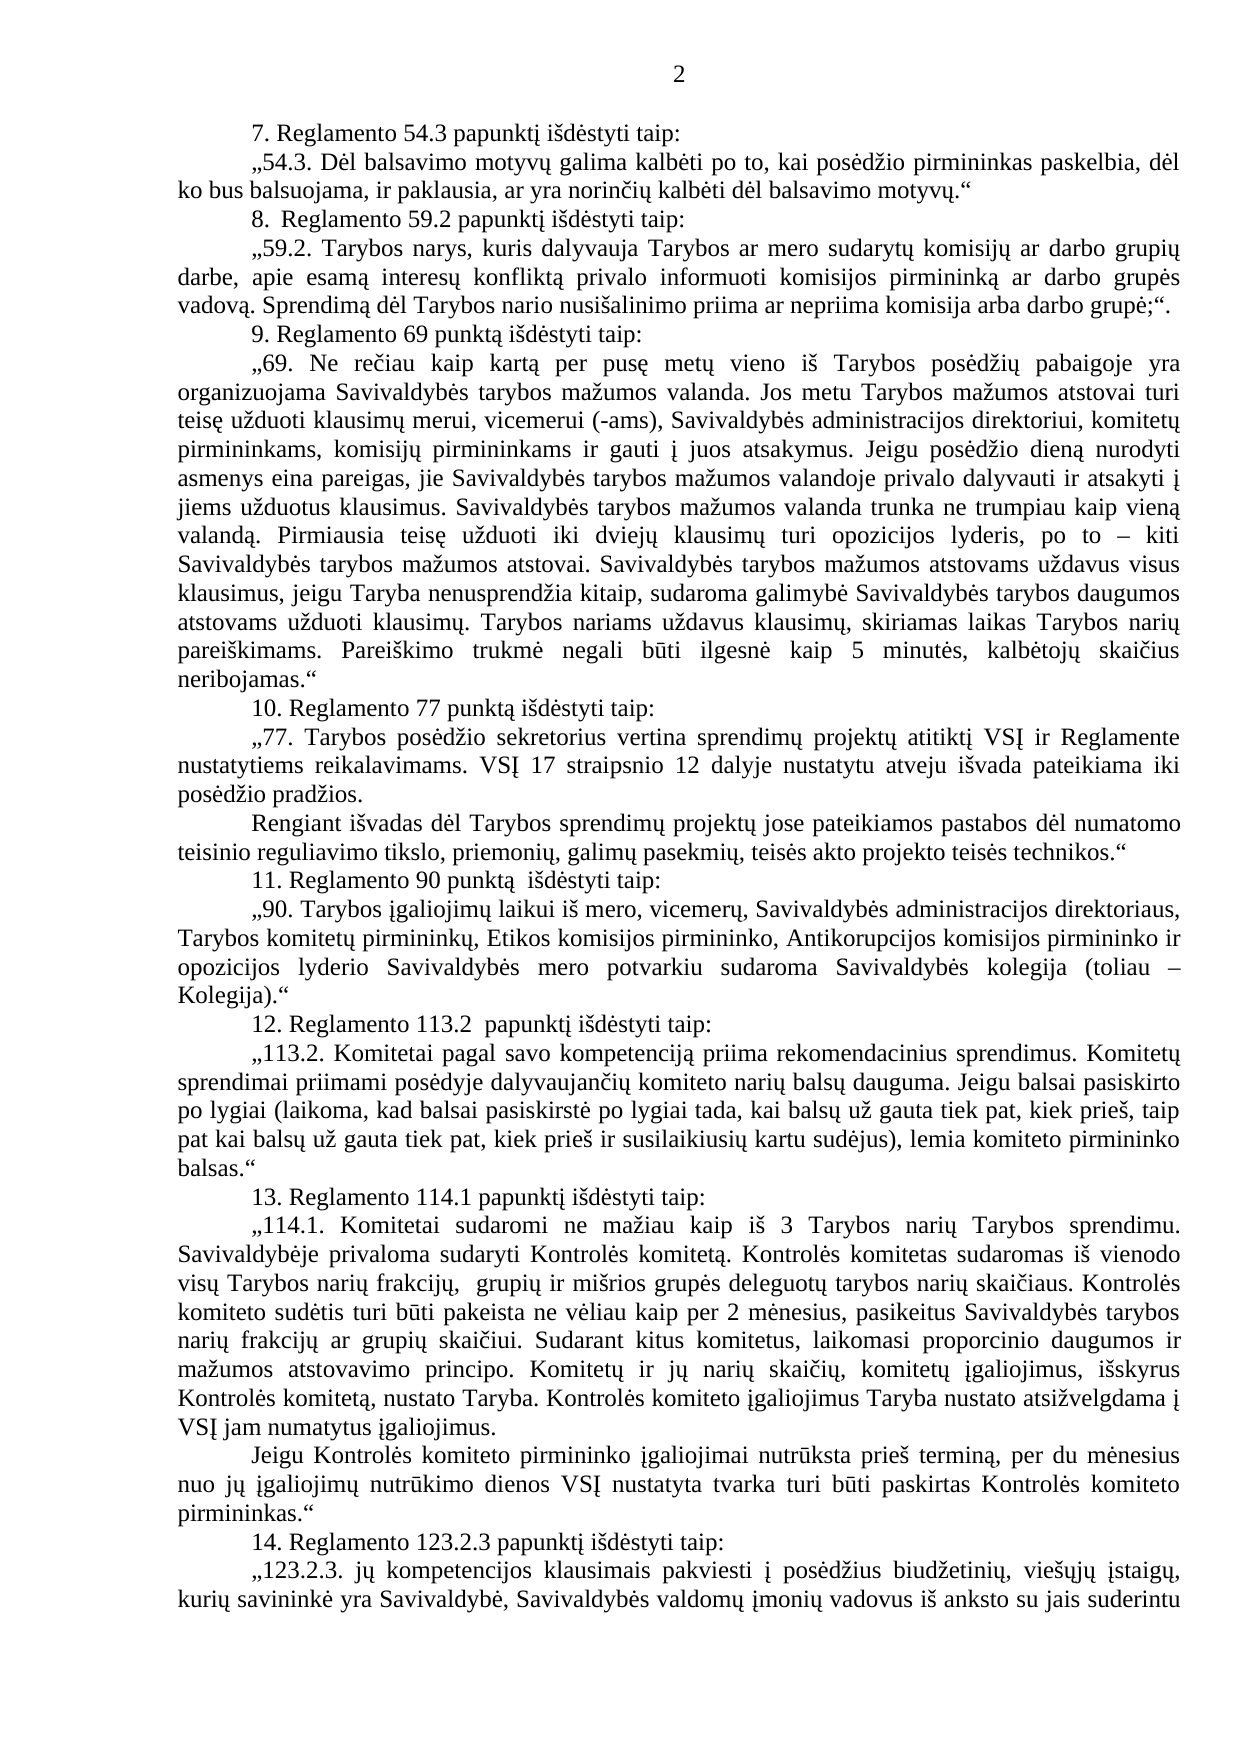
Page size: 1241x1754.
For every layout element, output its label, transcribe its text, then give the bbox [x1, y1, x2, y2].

text „123.2.3. jų kompetencijos klausimais pakviesti į posėdžius biudžetinių, viešųjų įstaigų, kurių savininkė yra Savivaldybė, Savivaldybės valdomų įmonių vadovus iš anksto su jais suderintu [177, 1556, 1181, 1613]
text Rengiant išvadas dėl Tarybos sprendimų projektų jose pateikiamos pastabos dėl numatomo teisinio reguliavimo tikslo, priemonių, galimų pasekmių, teisės akto projekto teisės technikos.“ [177, 808, 1181, 866]
text „59.2. Tarybos narys, kuris dalyvauja Tarybos ar mero sudarytų komisijų ar darbo grupių darbe, apie esamą interesų konfliktą privalo informuoti komisijos pirmininką ar darbo grupės vadovą. Sprendimą dėl Tarybos nario nusišalinimo priima ar nepriima komisija arba darbo grupė;“. [177, 233, 1181, 319]
text 13. Reglamento 114.1 papunktį išdėstyti taip: [177, 1182, 1181, 1211]
text „113.2. Komitetai pagal savo kompetenciją priima rekomendacinius sprendimus. Komitetų sprendimai priimami posėdyje dalyvaujančių komiteto narių balsų dauguma. Jeigu balsai pasiskirto po lygiai (laikoma, kad balsai pasiskirstė po lygiai tada, kai balsų už gauta tiek pat, kiek prieš, taip pat kai balsų už gauta tiek pat, kiek prieš ir susilaikiusių kartu sudėjus), lemia komiteto pirmininko balsas.“ [177, 1038, 1181, 1182]
text „90. Tarybos įgaliojimų laikui iš mero, vicemerų, Savivaldybės administracijos direktoriaus, Tarybos komitetų pirmininkų, Etikos komisijos pirmininko, Antikorupcijos komisijos pirmininko ir opozicijos lyderio Savivaldybės mero potvarkiu sudaroma Savivaldybės kolegija (toliau – Kolegija).“ [177, 894, 1181, 1009]
text 11. Reglamento 90 punktą išdėstyti taip: [177, 866, 1181, 894]
text 8. Reglamento 59.2 papunktį išdėstyti taip: [177, 204, 1181, 233]
text 9. Reglamento 69 punktą išdėstyti taip: [177, 319, 1181, 348]
text 7. Reglamento 54.3 papunktį išdėstyti taip: [177, 118, 1181, 147]
text Jeigu Kontrolės komiteto pirmininko įgaliojimai nutrūksta prieš terminą, per du mėnesius nuo jų įgaliojimų nutrūkimo dienos VSĮ nustatyta tvarka turi būti paskirtas Kontrolės komiteto pirmininkas.“ [177, 1441, 1181, 1527]
text „114.1. Komitetai sudaromi ne mažiau kaip iš 3 Tarybos narių Tarybos sprendimu. Savivaldybėje privaloma sudaryti Kontrolės komitetą. Kontrolės komitetas sudaromas iš vienodo visų Tarybos narių frakcijų, grupių ir mišrios grupės deleguotų tarybos narių skaičiaus. Kontrolės komiteto sudėtis turi būti pakeista ne vėliau kaip per 2 mėnesius, pasikeitus Savivaldybės tarybos narių frakcijų ar grupių skaičiui. Sudarant kitus komitetus, laikomasi proporcinio daugumos ir mažumos atstovavimo principo. Komitetų ir jų narių skaičių, komitetų įgaliojimus, išskyrus Kontrolės komitetą, nustato Taryba. Kontrolės komiteto įgaliojimus Taryba nustato atsižvelgdama į VSĮ jam numatytus įgaliojimus. [177, 1211, 1181, 1441]
text „77. Tarybos posėdžio sekretorius vertina sprendimų projektų atitiktį VSĮ ir Reglamente nustatytiems reikalavimams. VSĮ 17 straipsnio 12 dalyje nustatytu atveju išvada pateikiama iki posėdžio pradžios. [177, 722, 1181, 808]
text 12. Reglamento 113.2 papunktį išdėstyti taip: [177, 1009, 1181, 1038]
text „54.3. Dėl balsavimo motyvų galima kalbėti po to, kai posėdžio pirmininkas paskelbia, dėl ko bus balsuojama, ir paklausia, ar yra norinčių kalbėti dėl balsavimo motyvų.“ [177, 147, 1181, 204]
text 14. Reglamento 123.2.3 papunktį išdėstyti taip: [177, 1527, 1181, 1556]
text „69. Ne rečiau kaip kartą per pusę metų vieno iš Tarybos posėdžių pabaigoje yra organizuojama Savivaldybės tarybos mažumos valanda. Jos metu Tarybos mažumos atstovai turi teisę užduoti klausimų merui, vicemerui (-ams), Savivaldybės administracijos direktoriui, komitetų pirmininkams, komisijų pirmininkams ir gauti į juos atsakymus. Jeigu posėdžio dieną nurodyti asmenys eina pareigas, jie Savivaldybės tarybos mažumos valandoje privalo dalyvauti ir atsakyti į jiems užduotus klausimus. Savivaldybės tarybos mažumos valanda trunka ne trumpiau kaip vieną valandą. Pirmiausia teisę užduoti iki dviejų klausimų turi opozicijos lyderis, po to – kiti Savivaldybės tarybos mažumos atstovai. Savivaldybės tarybos mažumos atstovams uždavus visus klausimus, jeigu Taryba nenusprendžia kitaip, sudaroma galimybė Savivaldybės tarybos daugumos atstovams užduoti klausimų. Tarybos nariams uždavus klausimų, skiriamas laikas Tarybos narių pareiškimams. Pareiškimo trukmė negali būti ilgesnė kaip 5 minutės, kalbėtojų skaičius neribojamas.“ [177, 348, 1181, 693]
text 10. Reglamento 77 punktą išdėstyti taip: [177, 693, 1181, 722]
